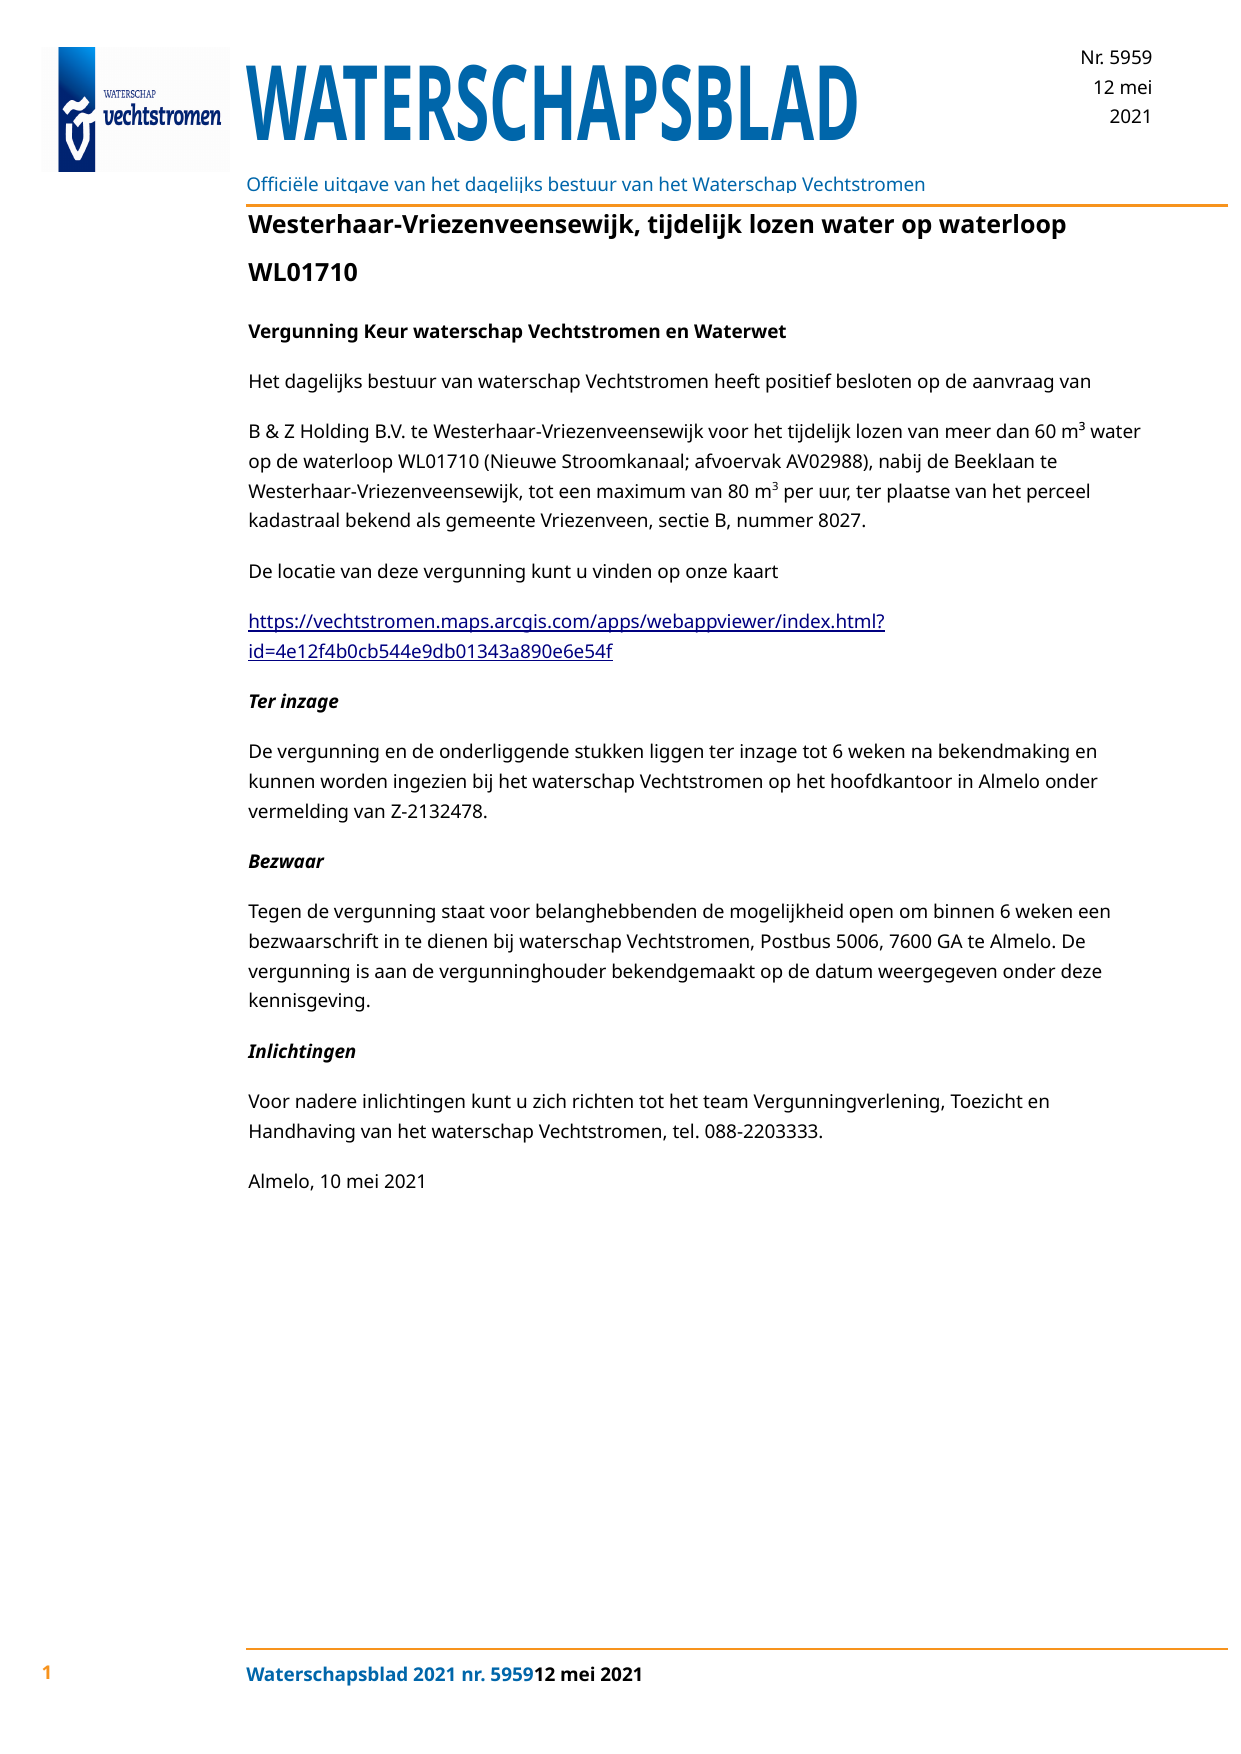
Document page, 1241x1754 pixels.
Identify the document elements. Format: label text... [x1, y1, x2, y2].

text Voor nadere inlichtingen kunt u zich richten tot het team Vergunningverlening, Toezicht en Handhaving van het waterschap Vechtstromen, tel. 088-2203333. [248, 1088, 1152, 1144]
text https://vechtstromen.maps.arcgis.com/apps/webappviewer/index.html?id=4e12f4b0cb544e9db01343a890e6e54f [248, 608, 1152, 664]
text Tegen de vergunning staat voor belanghebbenden de mogelijkheid open om binnen 6 weken een bezwaarschrift in te dienen bij waterschap Vechtstromen, Postbus 5006, 7600 GA te Almelo. De vergunning is aan de vergunninghouder bekendgemaakt op de datum weergegeven onder deze kennisgeving. [248, 899, 1152, 1013]
text Westerhaar-Vriezenveensewijk, tijdelijk lozen water op waterloop WL01710 [248, 207, 1152, 288]
text Inlichtingen [248, 1038, 1152, 1064]
text Vergunning Keur waterschap Vechtstromen en Waterwet [248, 318, 1152, 344]
picture [41, 47, 231, 172]
text De locatie van deze vergunning kunt u vinden op onze kaart [248, 558, 1152, 584]
text Ter inzage [248, 688, 1152, 714]
text B & Z Holding B.V. te Westerhaar-Vriezenveensewijk voor het tijdelijk lozen van meer dan 60 m³ water op de waterloop WL01710 (Nieuwe Stroomkanaal; afvoervak AV02988), nabij de Beeklaan te Westerhaar-Vriezenveensewijk, tot een maximum van 80 m3 per uur, ter plaatse van het perceel kadastraal bekend als gemeente Vriezenveen, sectie B, nummer 8027. [248, 419, 1152, 533]
text Bezwaar [248, 848, 1152, 874]
text Almelo, 10 mei 2021 [248, 1168, 1152, 1194]
text De vergunning en de onderliggende stukken liggen ter inzage tot 6 weken na bekendmaking en kunnen worden ingezien bij het waterschap Vechtstromen op het hoofdkantoor in Almelo onder vermelding van Z-2132478. [248, 739, 1152, 824]
text Het dagelijks bestuur van waterschap Vechtstromen heeft positief besloten op de aanvraag van [248, 368, 1152, 394]
